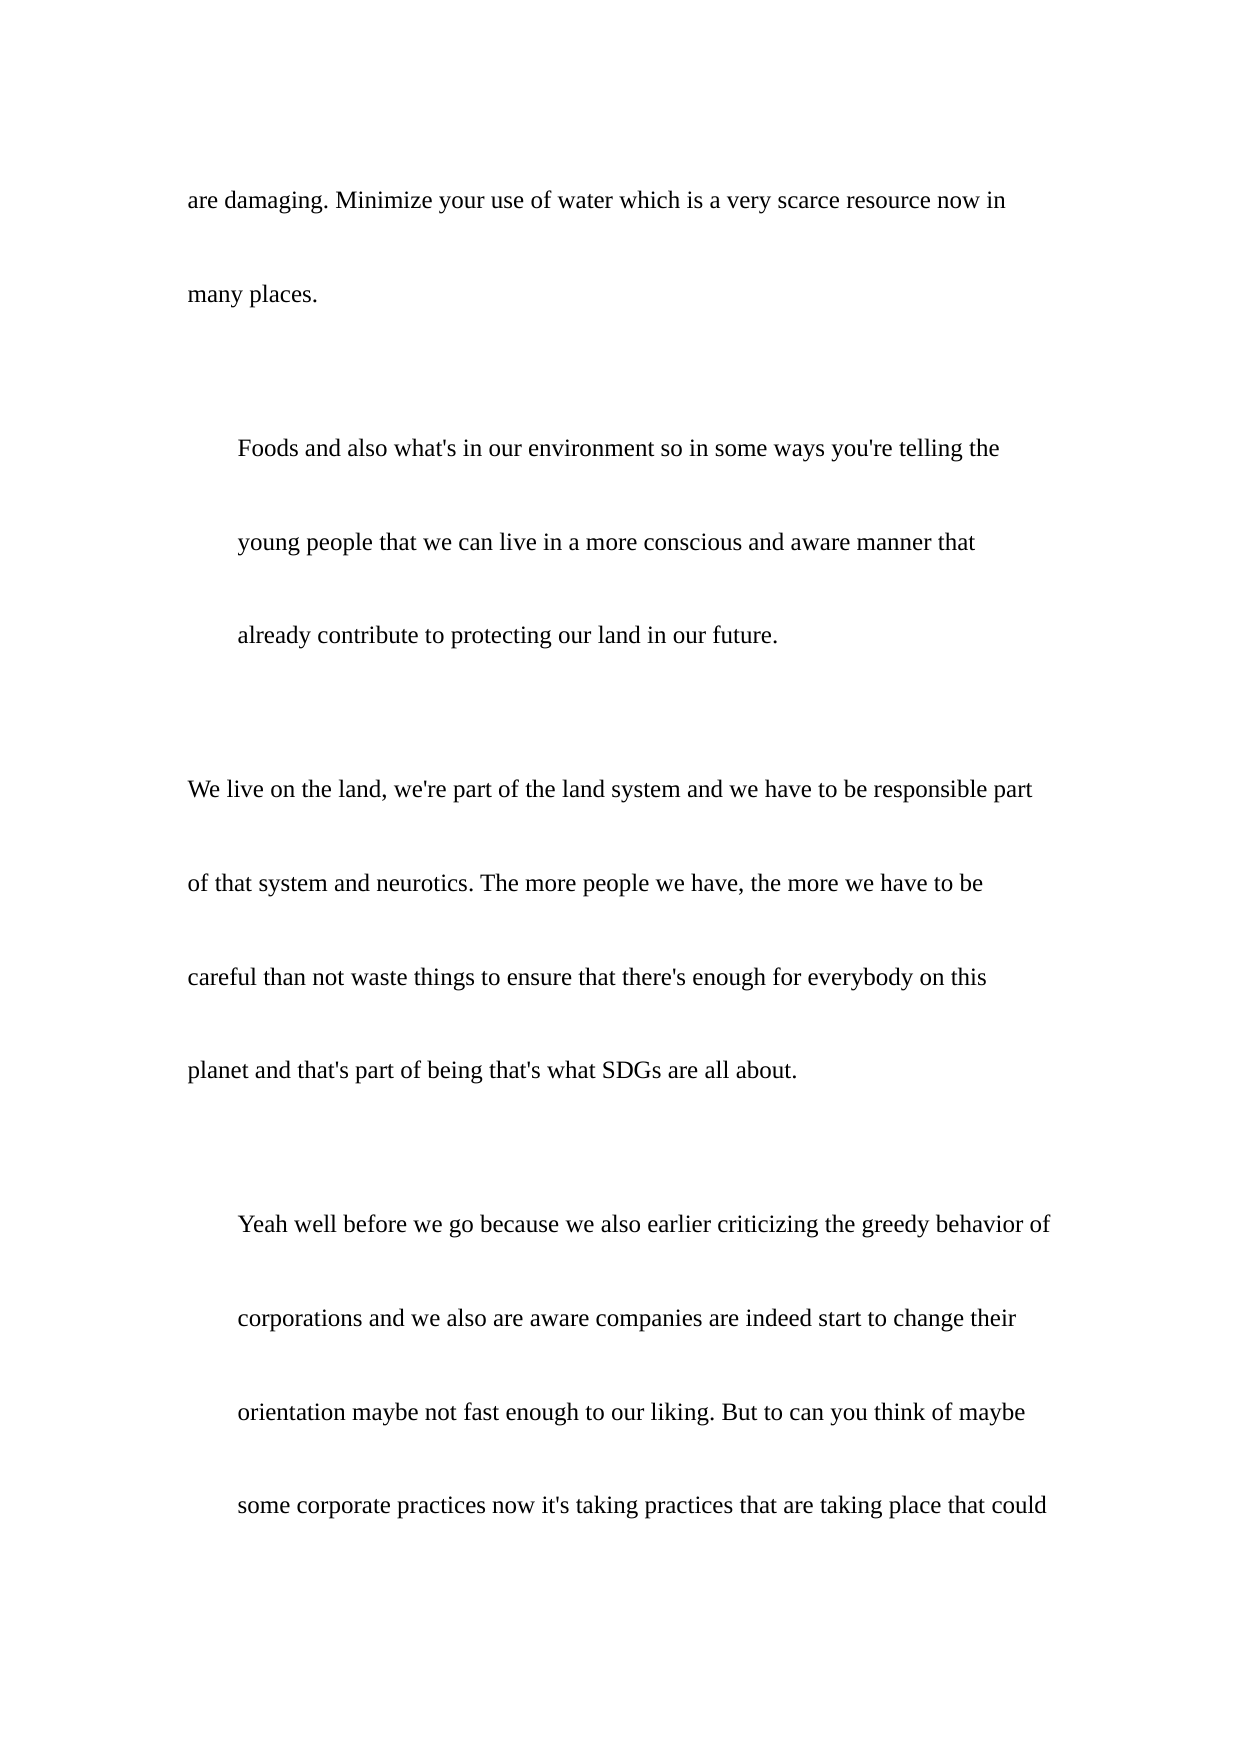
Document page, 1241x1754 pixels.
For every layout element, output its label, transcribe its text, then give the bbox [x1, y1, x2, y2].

text Yeah well before we go because we also earlier criticizing the greedy behavior of corporations and we also are aware companies are indeed start to change their orientation maybe not fast enough to our liking. But to can you think of maybe some corporate practices now it's taking practices that are taking place that could [237, 1182, 1053, 1526]
text We live on the land, we're part of the land system and we have to be responsible part of that system and neurotics. The more people we have, the more we have to be careful than not waste things to ensure that there's enough for everybody on this planet and that's part of being that's what SDGs are all about. [187, 747, 1053, 1091]
text are damaging. Minimize your use of water which is a very scarce resource now in many places. [187, 158, 1053, 314]
text Foods and also what's in our environment so in some ways you're telling the young people that we can live in a more conscious and aware manner that already contribute to protecting our land in our future. [237, 406, 1053, 656]
